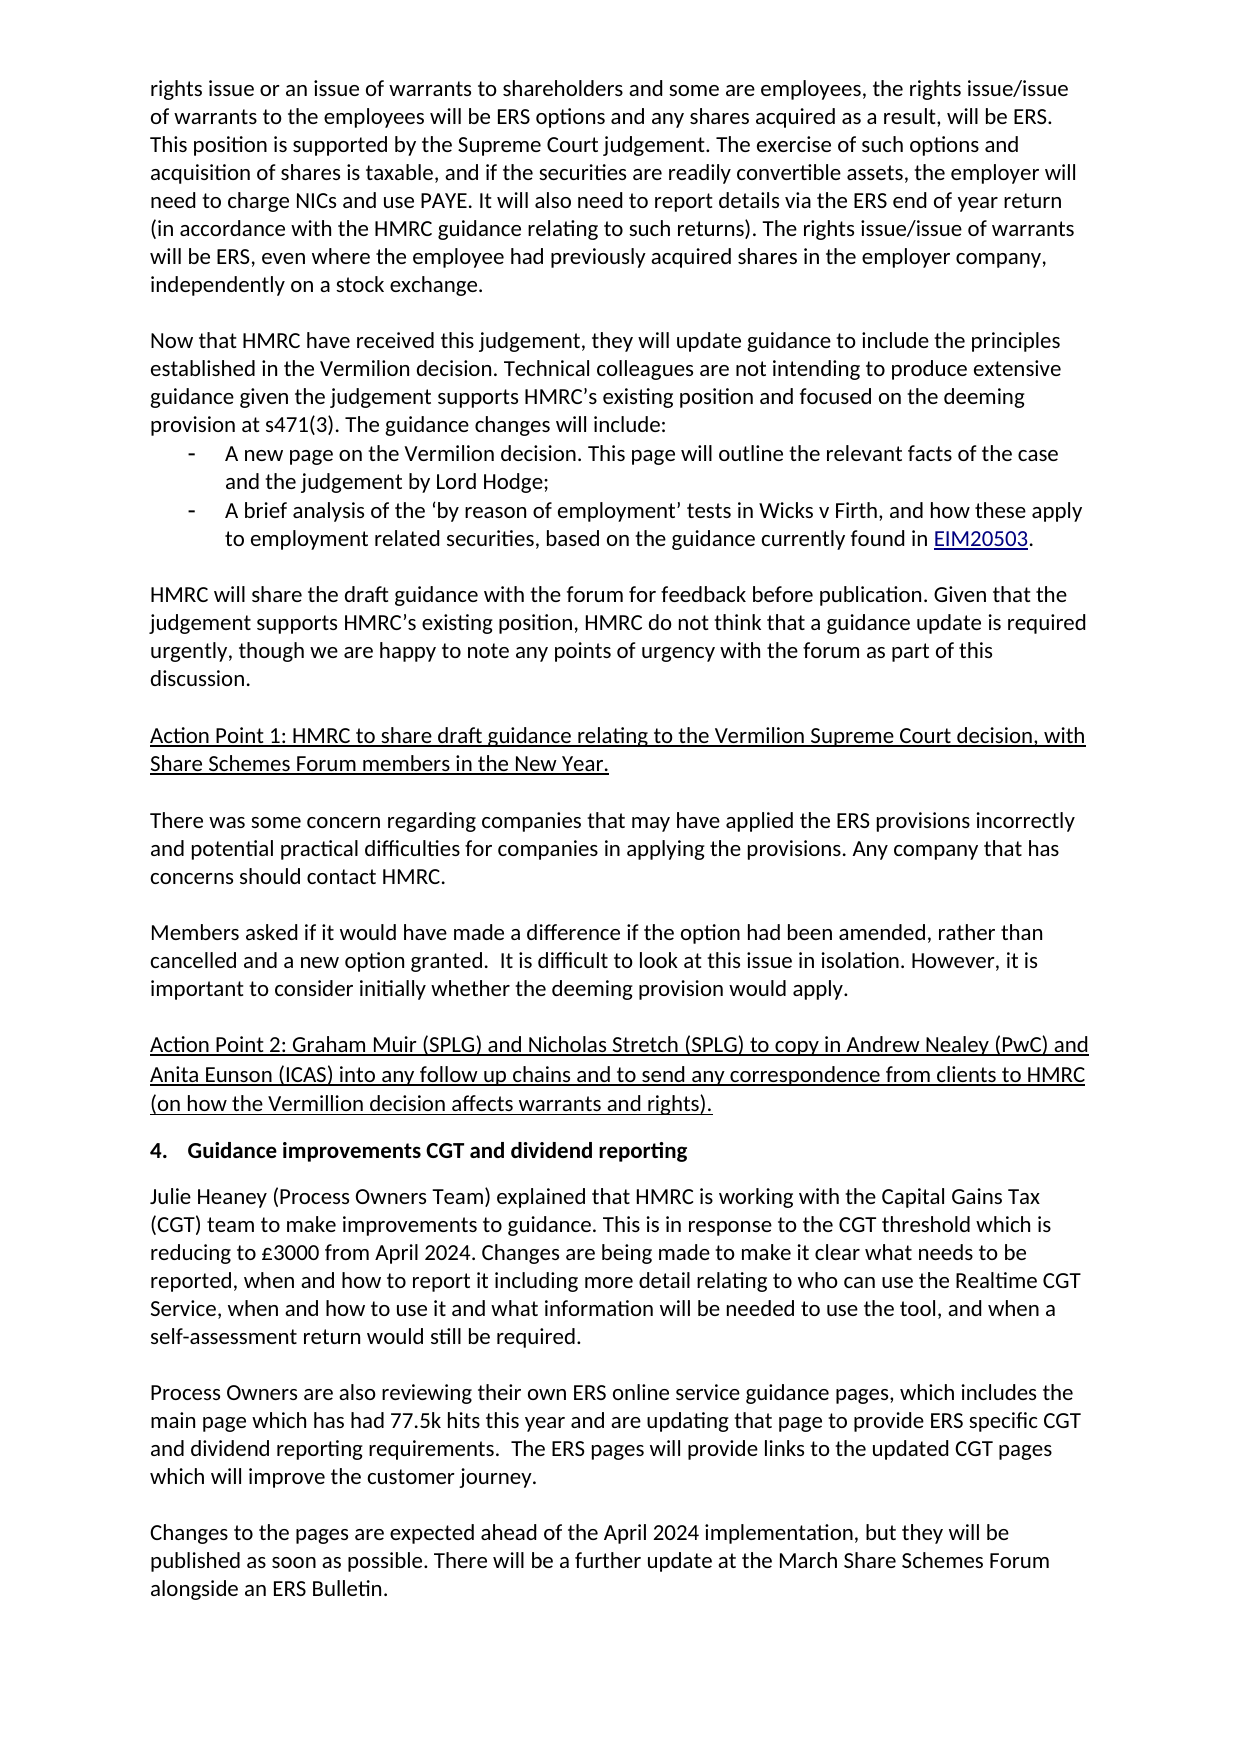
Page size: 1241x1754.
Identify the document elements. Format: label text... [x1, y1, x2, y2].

text Action Point 2: Graham Muir (SPLG) and Nicholas Stretch (SPLG) to copy in Andrew Nealey (PwC) and Anita Eunson (ICAS) into any follow up chains and to send any correspondence from clients to HMRC (on how the Vermillion decision affects warrants and rights). [150, 1030, 1090, 1118]
text Action Point 1: HMRC to share draft guidance relating to the Vermilion Supreme Court decision, with Share Schemes Forum members in the New Year. [150, 721, 1090, 777]
text Process Owners are also reviewing their own ERS online service guidance pages, which includes the main page which has had 77.5k hits this year and are updating that page to provide ERS specific CGT and dividend reporting requirements. The ERS pages will provide links to the updated CGT pages which will improve the customer journey. [150, 1378, 1090, 1491]
list A new page on the Vermilion decision. This page will outline the relevant facts of the case and the judgement by Lord Hodge; [187, 438, 1090, 495]
list Guidance improvements CGT and dividend reporting [150, 1136, 1090, 1164]
text Now that HMRC have received this judgement, they will update guidance to include the principles established in the Vermilion decision. Technical colleagues are not intending to produce extensive guidance given the judgement supports HMRC’s existing position and focused on the deeming provision at s471(3). The guidance changes will include: [150, 326, 1090, 438]
text rights issue or an issue of warrants to shareholders and some are employees, the rights issue/issue of warrants to the employees will be ERS options and any shares acquired as a result, will be ERS. This position is supported by the Supreme Court judgement. The exercise of such options and acquisition of shares is taxable, and if the securities are readily convertible assets, the employer will need to charge NICs and use PAYE. It will also need to report details via the ERS end of year return (in accordance with the HMRC guidance relating to such returns). The rights issue/issue of warrants will be ERS, even where the employee had previously acquired shares in the employer company, independently on a stock exchange. [150, 74, 1090, 298]
list A brief analysis of the ‘by reason of employment’ tests in Wicks v Firth, and how these apply to employment related securities, based on the guidance currently found in EIM20503. [187, 495, 1090, 552]
text Changes to the pages are expected ahead of the April 2024 implementation, but they will be published as soon as possible. There will be a further update at the March Share Schemes Forum alongside an ERS Bulletin. [150, 1518, 1090, 1603]
text Members asked if it would have made a difference if the option had been amended, rather than cancelled and a new option granted. It is difficult to look at this issue in isolation. However, it is important to consider initially whether the deeming provision would apply. [150, 918, 1090, 1002]
text Julie Heaney (Process Owners Team) explained that HMRC is working with the Capital Gains Tax (CGT) team to make improvements to guidance. This is in response to the CGT threshold which is reducing to £3000 from April 2024. Changes are being made to make it clear what needs to be reported, when and how to report it including more detail relating to who can use the Realtime CGT Service, when and how to use it and what information will be needed to use the tool, and when a self-assessment return would still be required. [150, 1182, 1090, 1350]
text HMRC will share the draft guidance with the forum for feedback before publication. Given that the judgement supports HMRC’s existing position, HMRC do not think that a guidance update is required urgently, though we are happy to note any points of urgency with the forum as part of this discussion. [150, 580, 1090, 692]
text There was some concern regarding companies that may have applied the ERS provisions incorrectly and potential practical difficulties for companies in applying the provisions. Any company that has concerns should contact HMRC. [150, 806, 1090, 890]
